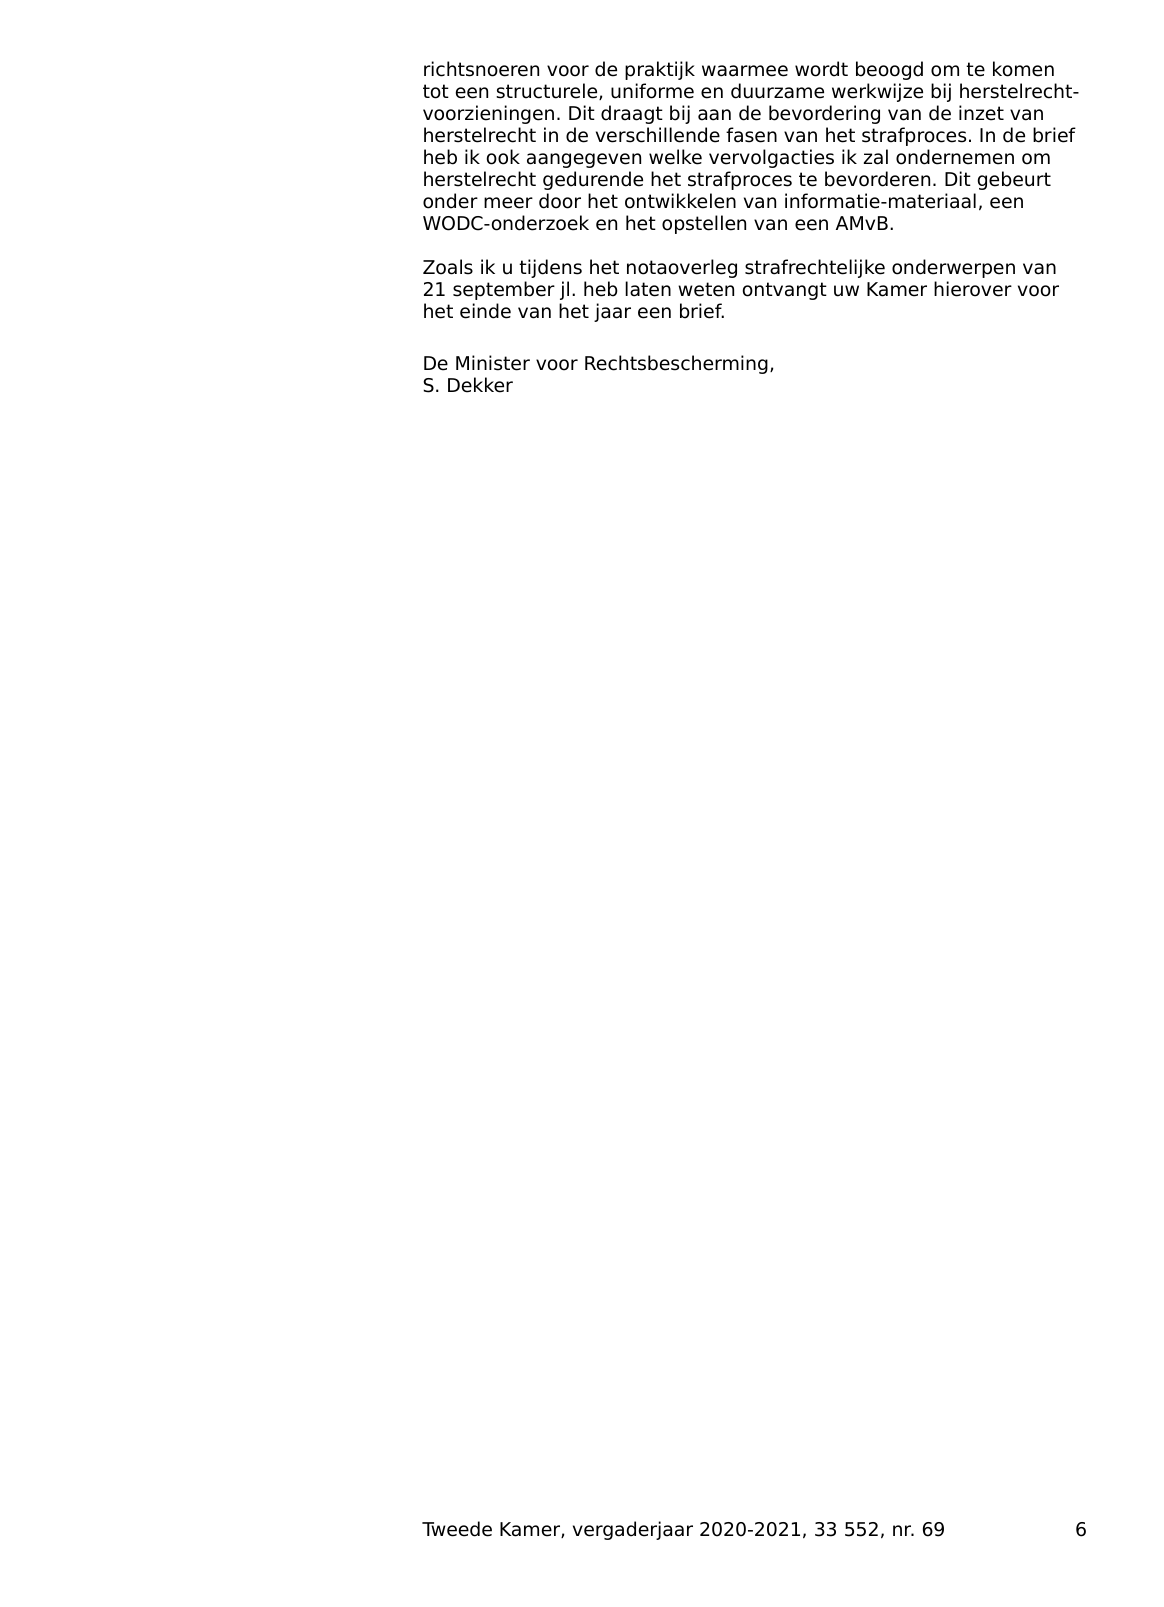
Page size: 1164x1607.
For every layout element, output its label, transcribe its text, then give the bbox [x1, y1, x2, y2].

text richtsnoeren voor de praktijk waarmee wordt beoogd om te komen tot een structurele, uniforme en duurzame werkwijze bij herstelrecht-voorzieningen. Dit draagt bij aan de bevordering van de inzet van herstelrecht in de verschillende fasen van het strafproces. In de brief heb ik ook aangegeven welke vervolgacties ik zal ondernemen om herstelrecht gedurende het strafproces te bevorderen. Dit gebeurt onder meer door het ontwikkelen van informatie-materiaal, een WODC-onderzoek en het opstellen van een AMvB. [422, 59, 1087, 235]
text Zoals ik u tijdens het notaoverleg strafrechtelijke onderwerpen van 21 september jl. heb laten weten ontvangt uw Kamer hierover voor het einde van het jaar een brief. [422, 257, 1087, 323]
text De Minister voor Rechtsbescherming, S. Dekker [422, 353, 1087, 397]
